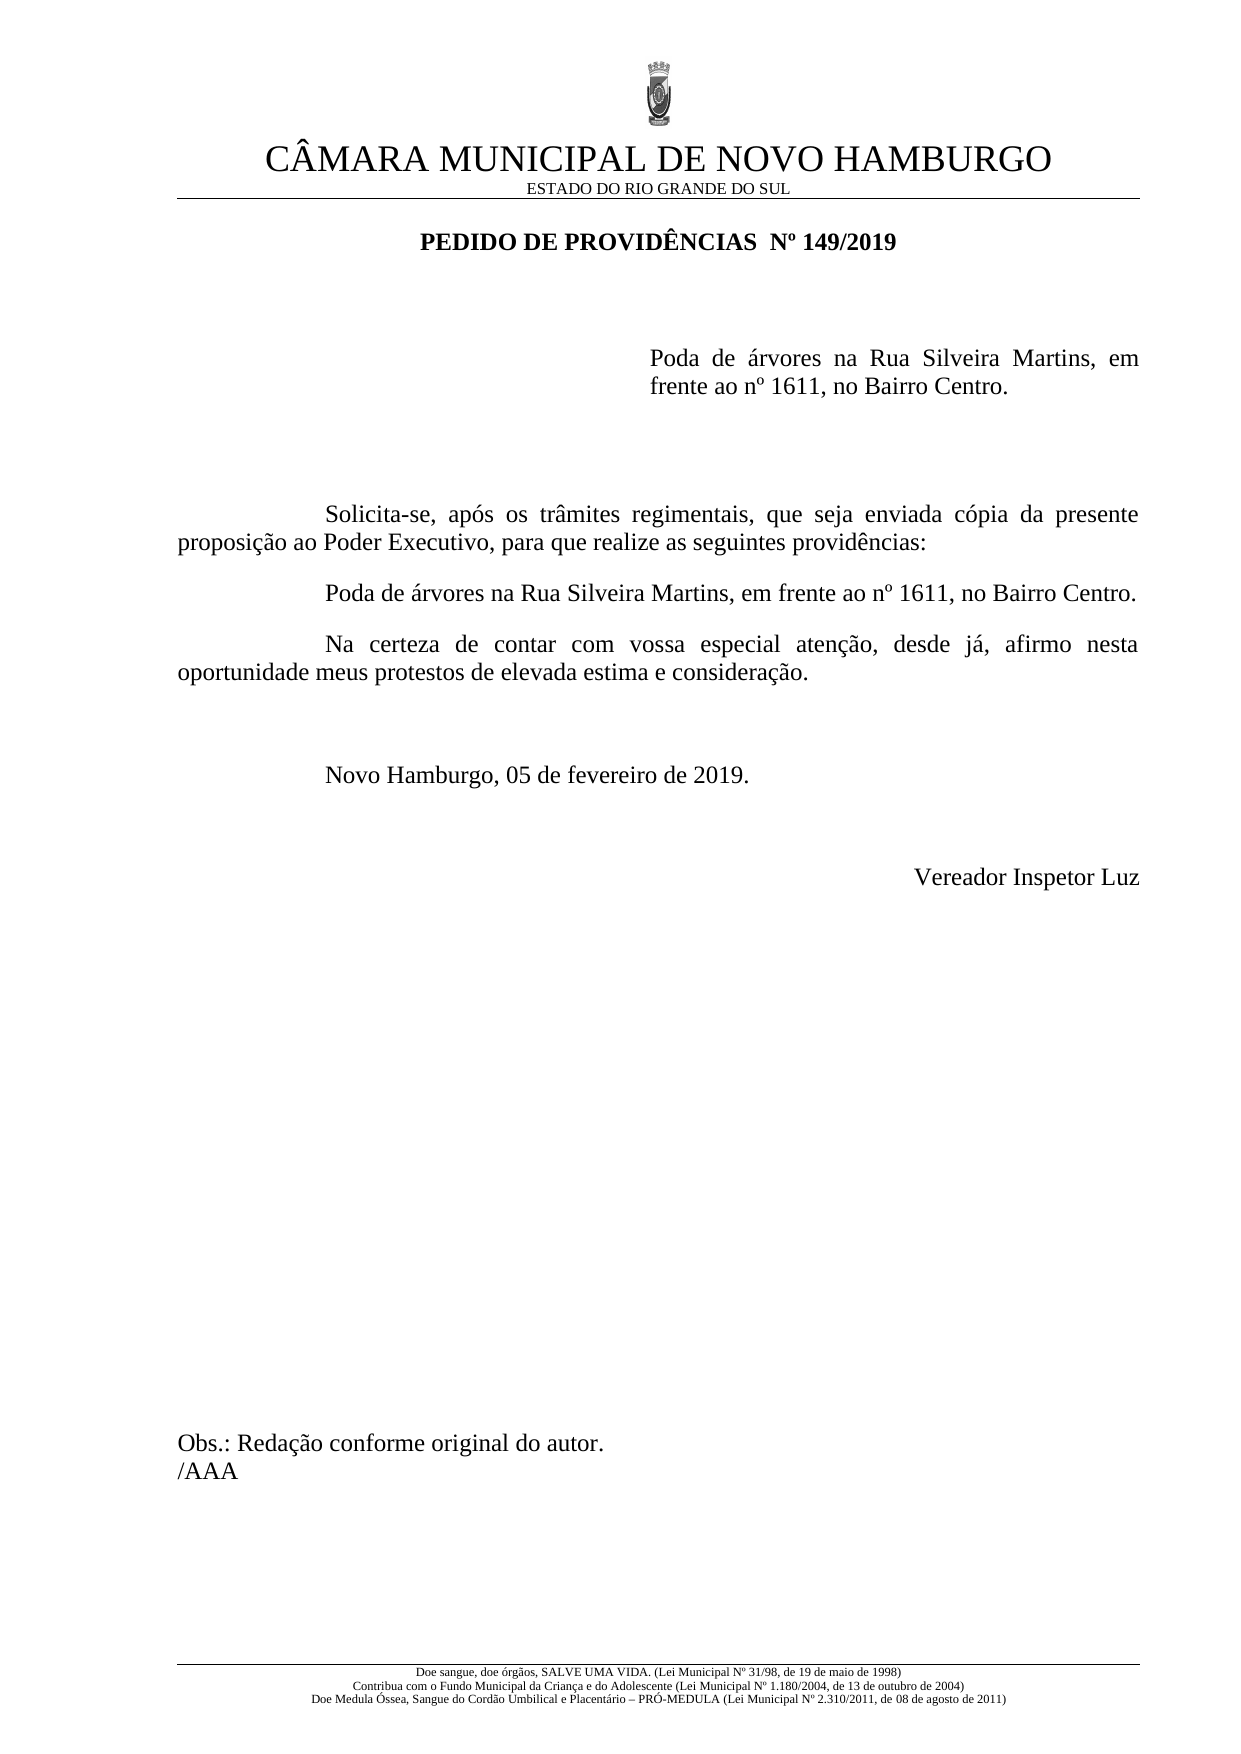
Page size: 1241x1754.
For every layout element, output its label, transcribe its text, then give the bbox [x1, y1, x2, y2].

text /AAA [177, 1457, 1140, 1484]
text Solicita-se, após os trâmites regimentais, que seja enviada cópia da presente proposição ao Poder Executivo, para que realize as seguintes providências: [177, 500, 1140, 556]
text Novo Hamburgo, 05 de fevereiro de 2019. [177, 761, 1140, 788]
text Poda de árvores na Rua Silveira Martins, em frente ao nº 1611, no Bairro Centro. [177, 579, 1140, 607]
text Vereador Inspetor Luz [177, 863, 1140, 891]
text Obs.: Redação conforme original do autor. [177, 1429, 1140, 1457]
text PEDIDO DE PROVIDÊNCIAS Nº 149/2019 [177, 228, 1140, 256]
text Poda de árvores na Rua Silveira Martins, em frente ao nº 1611, no Bairro Centro. [649, 344, 1140, 400]
text Na certeza de contar com vossa especial atenção, desde já, afirmo nesta oportunidade meus protestos de elevada estima e consideração. [177, 631, 1140, 686]
